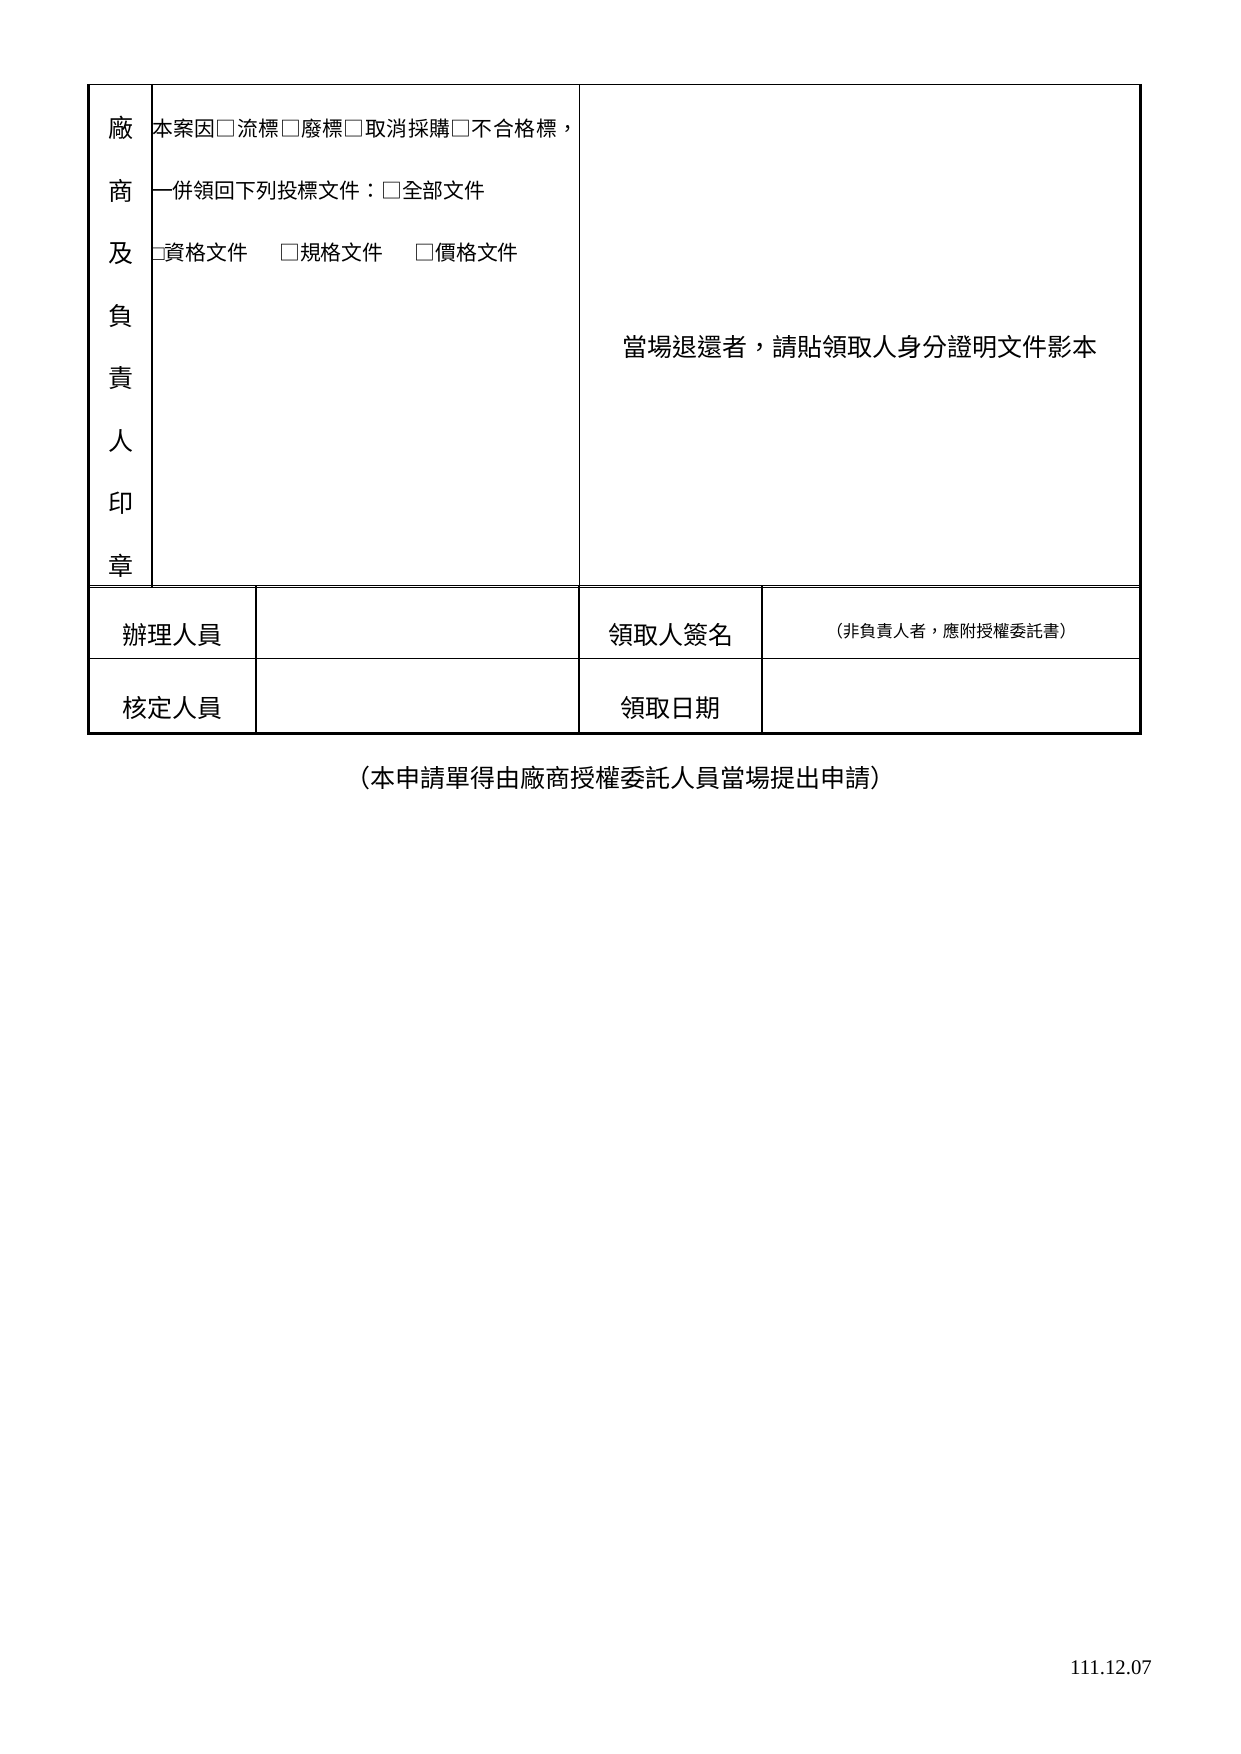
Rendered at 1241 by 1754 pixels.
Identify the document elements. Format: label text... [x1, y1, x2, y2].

table_cell 領取人簽名 [580, 588, 761, 658]
table_cell [763, 659, 1139, 732]
table_cell 辦理人員 [90, 588, 255, 658]
table_cell [257, 588, 578, 658]
table_cell [257, 659, 578, 732]
table_cell 本案因□流標□廢標□取消採購□不合格標，一併領回下列投標文件：□全部文件 □資格文件 □規格文件 □價格文件 [153, 85, 579, 585]
table_cell 核定人員 [90, 659, 255, 732]
text （本申請單得由廠商授權委託人員當場提出申請） [89, 735, 1152, 798]
table_cell 當場退還者，請貼領取人身分證明文件影本 [580, 85, 1139, 585]
table_cell 領取日期 [580, 659, 761, 732]
table_cell 廠商及負責人印章 [90, 85, 151, 585]
table_cell （非負責人者，應附授權委託書） [763, 588, 1139, 658]
